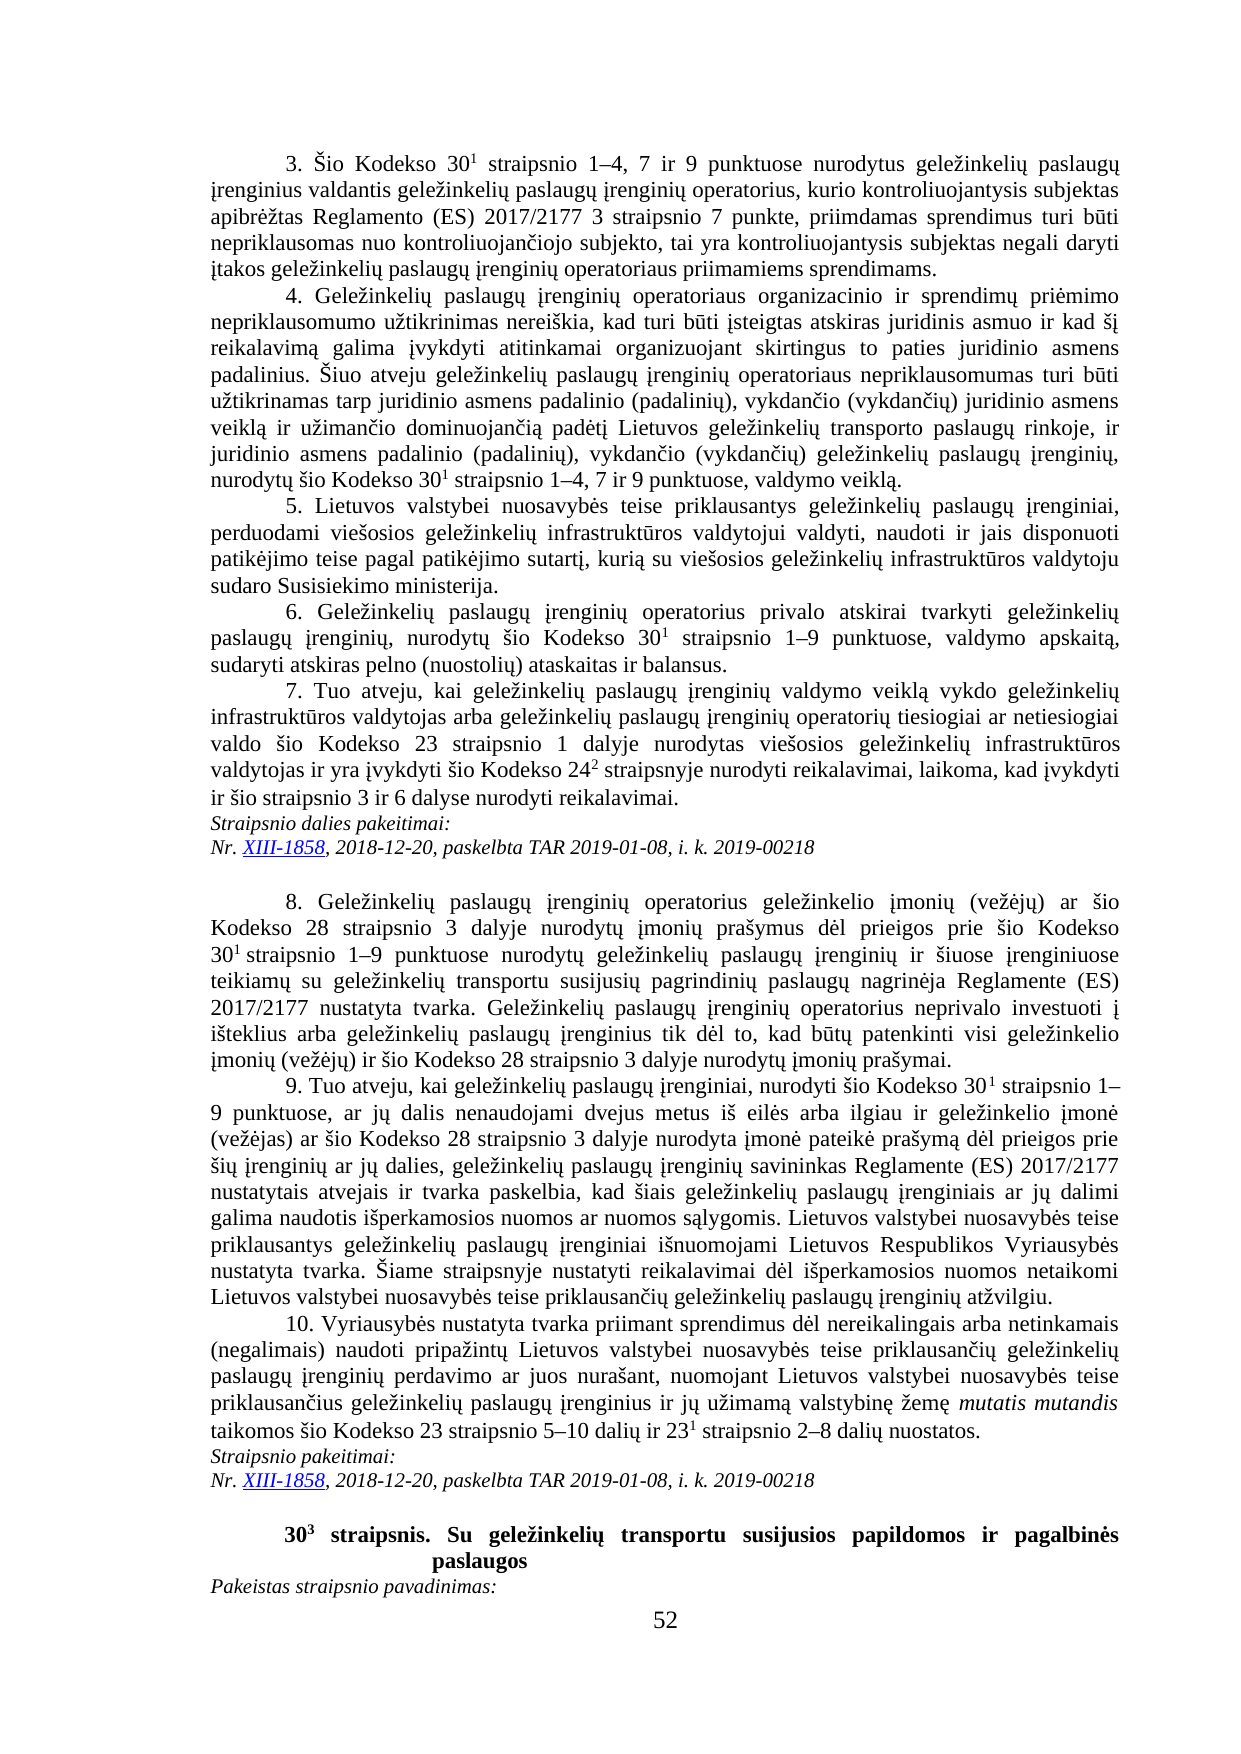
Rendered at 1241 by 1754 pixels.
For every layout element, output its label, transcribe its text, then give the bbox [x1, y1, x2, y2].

text 5. Lietuvos valstybei nuosavybės teise priklausantys geležinkelių paslaugų įrenginiai, perduodami viešosios geležinkelių infrastruktūros valdytojui valdyti, naudoti ir jais disponuoti patikėjimo teise pagal patikėjimo sutartį, kurią su viešosios geležinkelių infrastruktūros valdytoju sudaro Susisiekimo ministerija. [210, 493, 1120, 598]
text Nr. XIII-1858, 2018-12-20, paskelbta TAR 2019-01-08, i. k. 2019-00218 [210, 835, 1120, 859]
text 3. Šio Kodekso 301 straipsnio 1–4, 7 ir 9 punktuose nurodytus geležinkelių paslaugų įrenginius valdantis geležinkelių paslaugų įrenginių operatorius, kurio kontroliuojantysis subjektas apibrėžtas Reglamento (ES) 2017/2177 3 straipsnio 7 punkte, priimdamas sprendimus turi būti nepriklausomas nuo kontroliuojančiojo subjekto, tai yra kontroliuojantysis subjektas negali daryti įtakos geležinkelių paslaugų įrenginių operatoriaus priimamiems sprendimams. [210, 150, 1120, 282]
text 6. Geležinkelių paslaugų įrenginių operatorius privalo atskirai tvarkyti geležinkelių paslaugų įrenginių, nurodytų šio Kodekso 301 straipsnio 1–9 punktuose, valdymo apskaitą, sudaryti atskiras pelno (nuostolių) ataskaitas ir balansus. [210, 598, 1120, 677]
text Straipsnio pakeitimai: [210, 1444, 1120, 1468]
text Pakeistas straipsnio pavadinimas: [210, 1573, 1120, 1598]
text 7. Tuo atveju, kai geležinkelių paslaugų įrenginių valdymo veiklą vykdo geležinkelių infrastruktūros valdytojas arba geležinkelių paslaugų įrenginių operatorių tiesiogiai ar netiesiogiai valdo šio Kodekso 23 straipsnio 1 dalyje nurodytas viešosios geležinkelių infrastruktūros valdytojas ir yra įvykdyti šio Kodekso 242 straipsnyje nurodyti reikalavimai, laikoma, kad įvykdyti ir šio straipsnio 3 ir 6 dalyse nurodyti reikalavimai. [210, 677, 1120, 811]
text 9. Tuo atveju, kai geležinkelių paslaugų įrenginiai, nurodyti šio Kodekso 301 straipsnio 1–9 punktuose, ar jų dalis nenaudojami dvejus metus iš eilės arba ilgiau ir geležinkelio įmonė (vežėjas) ar šio Kodekso 28 straipsnio 3 dalyje nurodyta įmonė pateikė prašymą dėl prieigos prie šių įrenginių ar jų dalies, geležinkelių paslaugų įrenginių savininkas Reglamente (ES) 2017/2177 nustatytais atvejais ir tvarka paskelbia, kad šiais geležinkelių paslaugų įrenginiais ar jų dalimi galima naudotis išperkamosios nuomos ar nuomos sąlygomis. Lietuvos valstybei nuosavybės teise priklausantys geležinkelių paslaugų įrenginiai išnuomojami Lietuvos Respublikos Vyriausybės nustatyta tvarka. Šiame straipsnyje nustatyti reikalavimai dėl išperkamosios nuomos netaikomi Lietuvos valstybei nuosavybės teise priklausančių geležinkelių paslaugų įrenginių atžvilgiu. [210, 1073, 1120, 1310]
text 4. Geležinkelių paslaugų įrenginių operatoriaus organizacinio ir sprendimų priėmimo nepriklausomumo užtikrinimas nereiškia, kad turi būti įsteigtas atskiras juridinis asmuo ir kad šį reikalavimą galima įvykdyti atitinkamai organizuojant skirtingus to paties juridinio asmens padalinius. Šiuo atveju geležinkelių paslaugų įrenginių operatoriaus nepriklausomumas turi būti užtikrinamas tarp juridinio asmens padalinio (padalinių), vykdančio (vykdančių) juridinio asmens veiklą ir užimančio dominuojančią padėtį Lietuvos geležinkelių transporto paslaugų rinkoje, ir juridinio asmens padalinio (padalinių), vykdančio (vykdančių) geležinkelių paslaugų įrenginių, nurodytų šio Kodekso 301 straipsnio 1–4, 7 ir 9 punktuose, valdymo veiklą. [210, 282, 1120, 493]
text Nr. XIII-1858, 2018-12-20, paskelbta TAR 2019-01-08, i. k. 2019-00218 [210, 1468, 1120, 1492]
text Straipsnio dalies pakeitimai: [210, 811, 1120, 835]
text 8. Geležinkelių paslaugų įrenginių operatorius geležinkelio įmonių (vežėjų) ar šio Kodekso 28 straipsnio 3 dalyje nurodytų įmonių prašymus dėl prieigos prie šio Kodekso 301 straipsnio 1–9 punktuose nurodytų geležinkelių paslaugų įrenginių ir šiuose įrenginiuose teikiamų su geležinkelių transportu susijusių pagrindinių paslaugų nagrinėja Reglamente (ES) 2017/2177 nustatyta tvarka. Geležinkelių paslaugų įrenginių operatorius neprivalo investuoti į išteklius arba geležinkelių paslaugų įrenginius tik dėl to, kad būtų patenkinti visi geležinkelio įmonių (vežėjų) ir šio Kodekso 28 straipsnio 3 dalyje nurodytų įmonių prašymai. [210, 888, 1120, 1073]
text 303 straipsnis. Su geležinkelių transportu susijusios papildomos ir pagalbinės paslaugos [284, 1521, 1120, 1573]
text 10. Vyriausybės nustatyta tvarka priimant sprendimus dėl nereikalingais arba netinkamais (negalimais) naudoti pripažintų Lietuvos valstybei nuosavybės teise priklausančių geležinkelių paslaugų įrenginių perdavimo ar juos nurašant, nuomojant Lietuvos valstybei nuosavybės teise priklausančius geležinkelių paslaugų įrenginius ir jų užimamą valstybinę žemę mutatis mutandis taikomos šio Kodekso 23 straipsnio 5–10 dalių ir 231 straipsnio 2–8 dalių nuostatos. [210, 1310, 1120, 1444]
